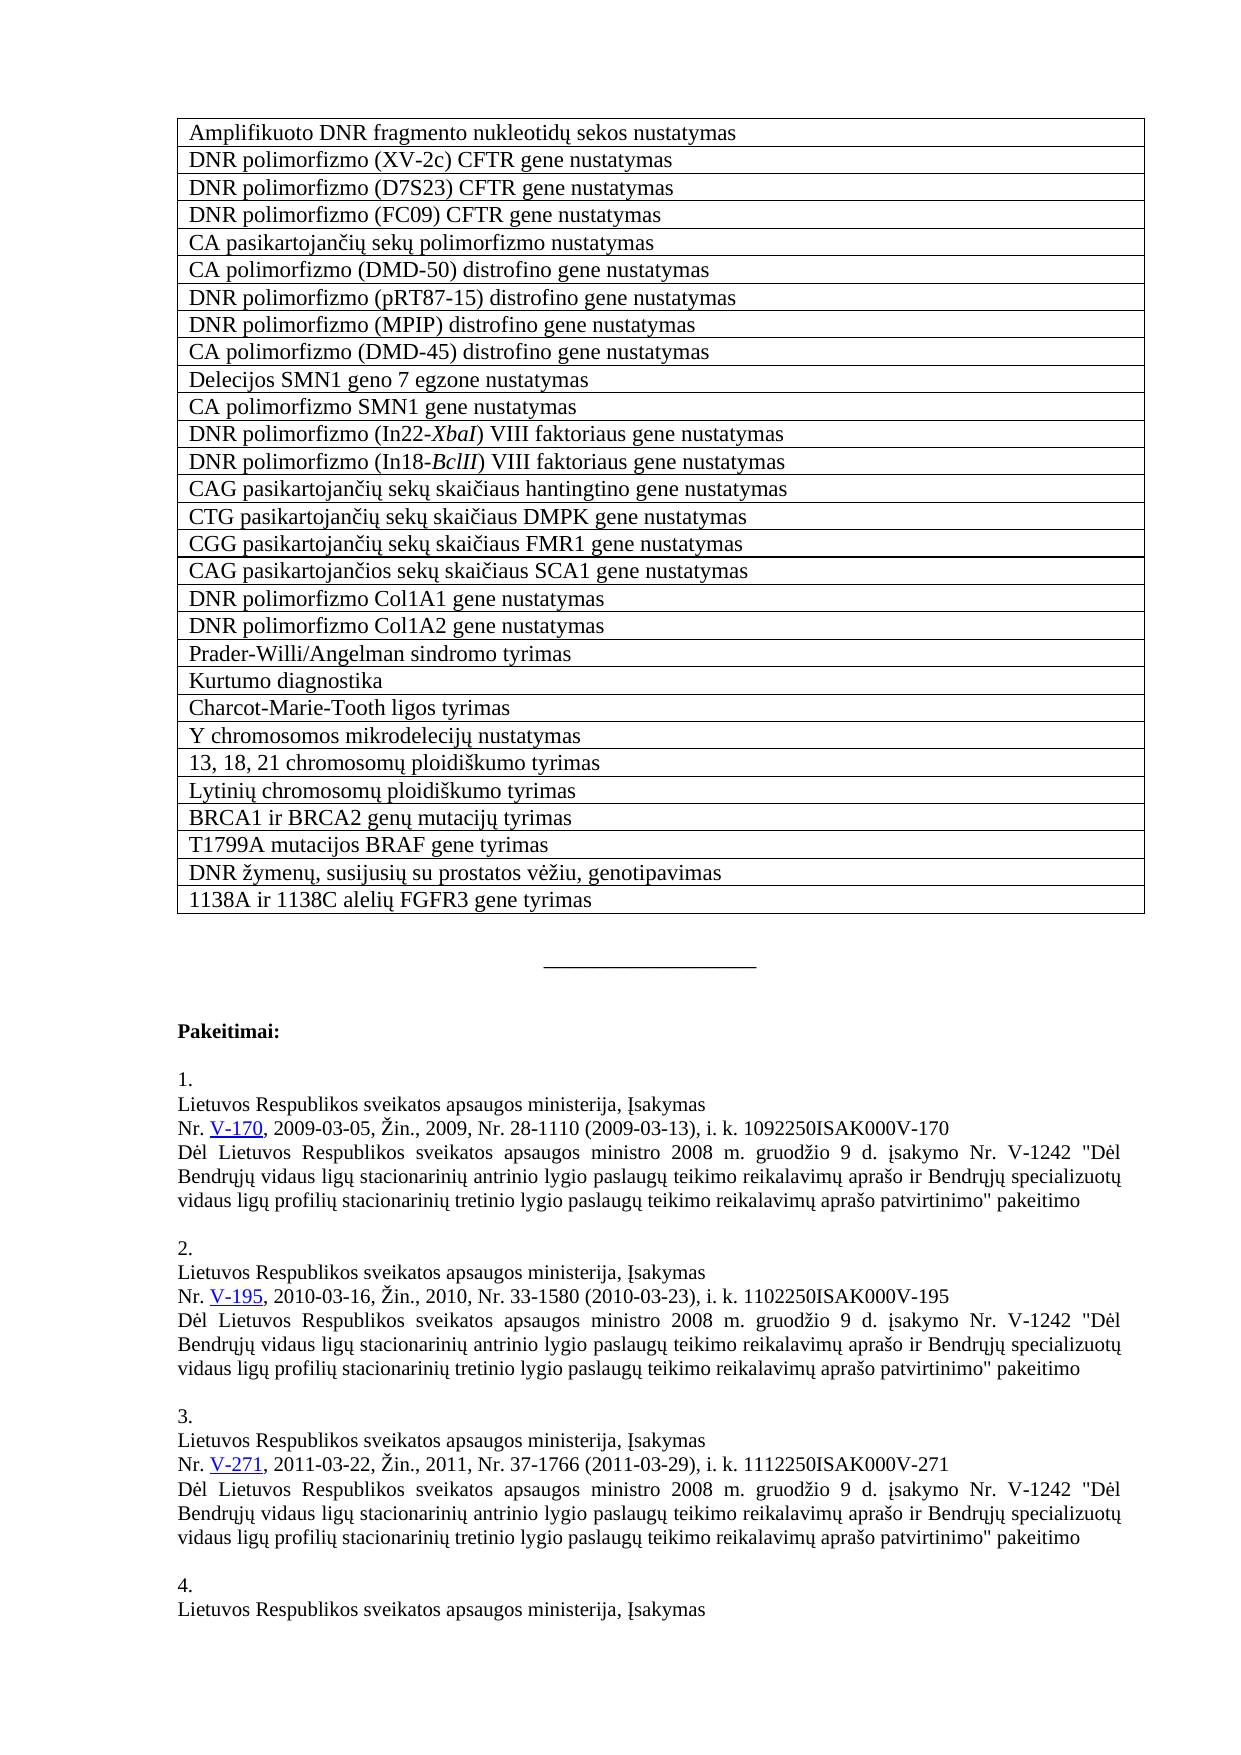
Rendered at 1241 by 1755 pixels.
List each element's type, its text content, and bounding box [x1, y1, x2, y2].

table_cell CA pasikartojančių sekų polimorfizmo nustatymas [178, 229, 1144, 255]
text Nr. V-271, 2011-03-22, Žin., 2011, Nr. 37-1766 (2011-03-29), i. k. 1112250ISAK000V-271 [177, 1452, 1122, 1476]
text Dėl Lietuvos Respublikos sveikatos apsaugos ministro 2008 m. gruodžio 9 d. įsakymo Nr. V-1242 "Dėl Bendrųjų vidaus ligų stacionarinių antrinio lygio paslaugų teikimo reikalavimų aprašo ir Bendrųjų specializuotų vidaus ligų profilių stacionarinių tretinio lygio paslaugų teikimo reikalavimų aprašo patvirtinimo" pakeitimo [177, 1476, 1122, 1549]
table_cell DNR polimorfizmo (FC09) CFTR gene nustatymas [178, 201, 1144, 228]
text Dėl Lietuvos Respublikos sveikatos apsaugos ministro 2008 m. gruodžio 9 d. įsakymo Nr. V-1242 "Dėl Bendrųjų vidaus ligų stacionarinių antrinio lygio paslaugų teikimo reikalavimų aprašo ir Bendrųjų specializuotų vidaus ligų profilių stacionarinių tretinio lygio paslaugų teikimo reikalavimų aprašo patvirtinimo" pakeitimo [177, 1139, 1122, 1212]
text Lietuvos Respublikos sveikatos apsaugos ministerija, Įsakymas [177, 1091, 1122, 1116]
table_cell CA polimorfizmo (DMD-50) distrofino gene nustatymas [178, 256, 1144, 282]
table_cell T1799A mutacijos BRAF gene tyrimas [178, 831, 1144, 858]
table_cell Kurtumo diagnostika [178, 667, 1144, 693]
table_cell CAG pasikartojančių sekų skaičiaus hantingtino gene nustatymas [178, 475, 1144, 502]
table_cell DNR polimorfizmo (XV-2c) CFTR gene nustatymas [178, 147, 1144, 173]
text Lietuvos Respublikos sveikatos apsaugos ministerija, Įsakymas [177, 1260, 1122, 1284]
text 2. [177, 1236, 1122, 1260]
table_cell Amplifikuoto DNR fragmento nukleotidų sekos nustatymas [178, 119, 1144, 146]
table_cell CA polimorfizmo SMN1 gene nustatymas [178, 393, 1144, 419]
table_cell CAG pasikartojančios sekų skaičiaus SCA1 gene nustatymas [178, 558, 1144, 584]
text Dėl Lietuvos Respublikos sveikatos apsaugos ministro 2008 m. gruodžio 9 d. įsakymo Nr. V-1242 "Dėl Bendrųjų vidaus ligų stacionarinių antrinio lygio paslaugų teikimo reikalavimų aprašo ir Bendrųjų specializuotų vidaus ligų profilių stacionarinių tretinio lygio paslaugų teikimo reikalavimų aprašo patvirtinimo" pakeitimo [177, 1308, 1122, 1380]
table_cell CGG pasikartojančių sekų skaičiaus FMR1 gene nustatymas [178, 530, 1144, 556]
text Pakeitimai: [177, 1019, 1122, 1043]
table_cell Prader-Willi/Angelman sindromo tyrimas [178, 640, 1144, 666]
table_cell Y chromosomos mikrodelecijų nustatymas [178, 722, 1144, 748]
table_cell DNR polimorfizmo (MPIP) distrofino gene nustatymas [178, 311, 1144, 337]
text 1. [177, 1067, 1122, 1091]
table_cell BRCA1 ir BRCA2 genų mutacijų tyrimas [178, 804, 1144, 830]
text _________________ [177, 942, 1122, 971]
table_cell DNR polimorfizmo (pRT87-15) distrofino gene nustatymas [178, 284, 1144, 310]
text 3. [177, 1404, 1122, 1428]
table_cell CTG pasikartojančių sekų skaičiaus DMPK gene nustatymas [178, 503, 1144, 529]
table_cell Charcot-Marie-Tooth ligos tyrimas [178, 695, 1144, 721]
table_cell DNR polimorfizmo (D7S23) CFTR gene nustatymas [178, 174, 1144, 200]
table_cell 1138A ir 1138C alelių FGFR3 gene tyrimas [178, 886, 1144, 913]
table_cell 13, 18, 21 chromosomų ploidiškumo tyrimas [178, 749, 1144, 776]
table_cell DNR polimorfizmo Col1A2 gene nustatymas [178, 612, 1144, 639]
text 4. [177, 1573, 1122, 1597]
table_cell DNR polimorfizmo (In22-XbaI) VIII faktoriaus gene nustatymas [178, 421, 1144, 447]
table_cell Delecijos SMN1 geno 7 egzone nustatymas [178, 366, 1144, 392]
text Nr. V-195, 2010-03-16, Žin., 2010, Nr. 33-1580 (2010-03-23), i. k. 1102250ISAK000V-195 [177, 1284, 1122, 1308]
table_cell DNR polimorfizmo Col1A1 gene nustatymas [178, 585, 1144, 611]
text Lietuvos Respublikos sveikatos apsaugos ministerija, Įsakymas [177, 1428, 1122, 1452]
table_cell DNR žymenų, susijusių su prostatos vėžiu, genotipavimas [178, 859, 1144, 885]
table_cell CA polimorfizmo (DMD-45) distrofino gene nustatymas [178, 338, 1144, 365]
table_cell DNR polimorfizmo (In18-BclII) VIII faktoriaus gene nustatymas [178, 448, 1144, 474]
text Lietuvos Respublikos sveikatos apsaugos ministerija, Įsakymas [177, 1597, 1122, 1621]
table_cell Lytinių chromosomų ploidiškumo tyrimas [178, 777, 1144, 803]
text Nr. V-170, 2009-03-05, Žin., 2009, Nr. 28-1110 (2009-03-13), i. k. 1092250ISAK000V-170 [177, 1116, 1122, 1139]
